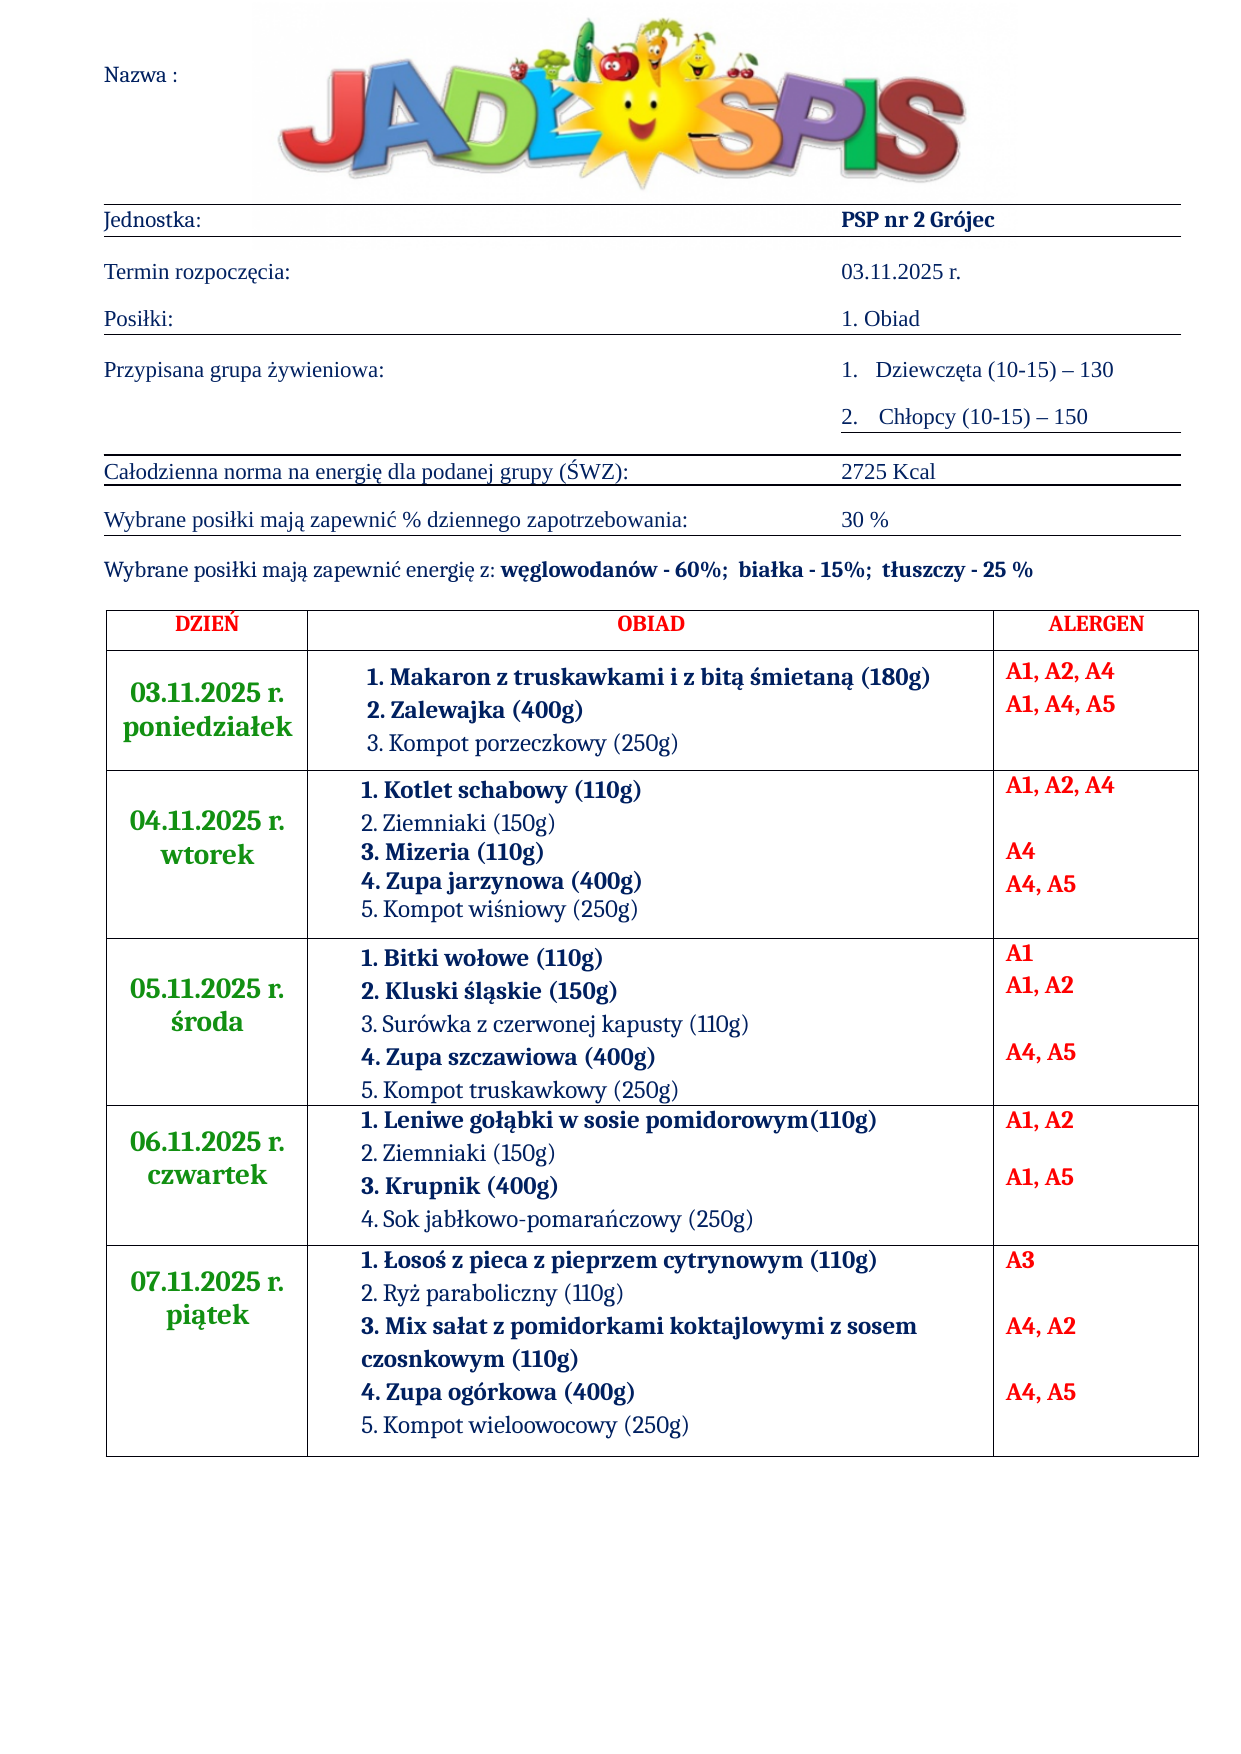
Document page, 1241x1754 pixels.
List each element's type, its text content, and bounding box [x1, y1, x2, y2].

table_cell 1. Łosoś z pieca z pieprzem cytrynowym (110g) 2. Ryż paraboliczny (110g) 3. Mix sałat z pomidorkami koktajlowymi z sosem czosnkowym (110g) 4. Zupa ogórkowa (400g) 5. Kompot wieloowocowy (250g) [308, 1246, 993, 1456]
table_cell A1 A1, A2 A4, A5 [994, 939, 1198, 1105]
table_cell 06.11.2025 r. czwartek [107, 1106, 307, 1244]
text Nazwa : [103, 62, 1181, 88]
text Przypisana grupa żywieniowa: 1. Dziewczęta (10-15) – 130 [103, 356, 1181, 382]
table_cell A3 A4, A2 A4, A5 [994, 1246, 1198, 1456]
text Termin rozpoczęcia: 03.11.2025 r. [103, 258, 1181, 284]
text Całodzienna norma na energię dla podanej grupy (ŚWZ): 2725 Kcal [103, 455, 1181, 486]
table_header ALERGEN [994, 611, 1198, 650]
table_header DZIEŃ [107, 611, 307, 650]
picture [252, 237, 1018, 250]
picture [252, 2, 1018, 62]
picture [252, 88, 1018, 203]
table_cell 04.11.2025 r. wtorek [107, 771, 307, 937]
table_cell 03.11.2025 r. poniedziałek [107, 651, 307, 770]
table_cell 1. Kotlet schabowy (110g) 2. Ziemniaki (150g) 3. Mizeria (110g) 4. Zupa jarzynowa (400g) 5. Kompot wiśniowy (250g) [308, 771, 993, 937]
table_cell A1, A2, A4 A4 A4, A5 [994, 771, 1198, 937]
table_cell 1. Bitki wołowe (110g) 2. Kluski śląskie (150g) 3. Surówka z czerwonej kapusty (110g) 4. Zupa szczawiowa (400g) 5. Kompot truskawkowy (250g) [308, 939, 993, 1105]
table_cell A1, A2 A1, A5 [994, 1106, 1198, 1244]
table_cell A1, A2, A4 A1, A4, A5 [994, 651, 1198, 770]
text Jednostka: PSP nr 2 Grójec [103, 205, 1181, 237]
list Chłopcy (10-15) – 150 [841, 403, 1181, 432]
text Wybrane posiłki mają zapewnić energię z: węglowodanów - 60%; białka - 15%; tłuszczy - 25 % [103, 557, 1181, 584]
text Wybrane posiłki mają zapewnić % dziennego zapotrzebowania: 30 % [103, 506, 1181, 536]
text Posiłki: 1. Obiad [103, 305, 1181, 335]
table_cell 05.11.2025 r. środa [107, 939, 307, 1105]
table_cell 1. Leniwe gołąbki w sosie pomidorowym(110g) 2. Ziemniaki (150g) 3. Krupnik (400g) 4. Sok jabłkowo-pomarańczowy (250g) [308, 1106, 993, 1244]
table_cell 1. Makaron z truskawkami i z bitą śmietaną (180g) 2. Zalewajka (400g) 3. Kompot porzeczkowy (250g) [308, 651, 993, 770]
table_header OBIAD [308, 611, 993, 650]
table_cell 07.11.2025 r. piątek [107, 1246, 307, 1456]
